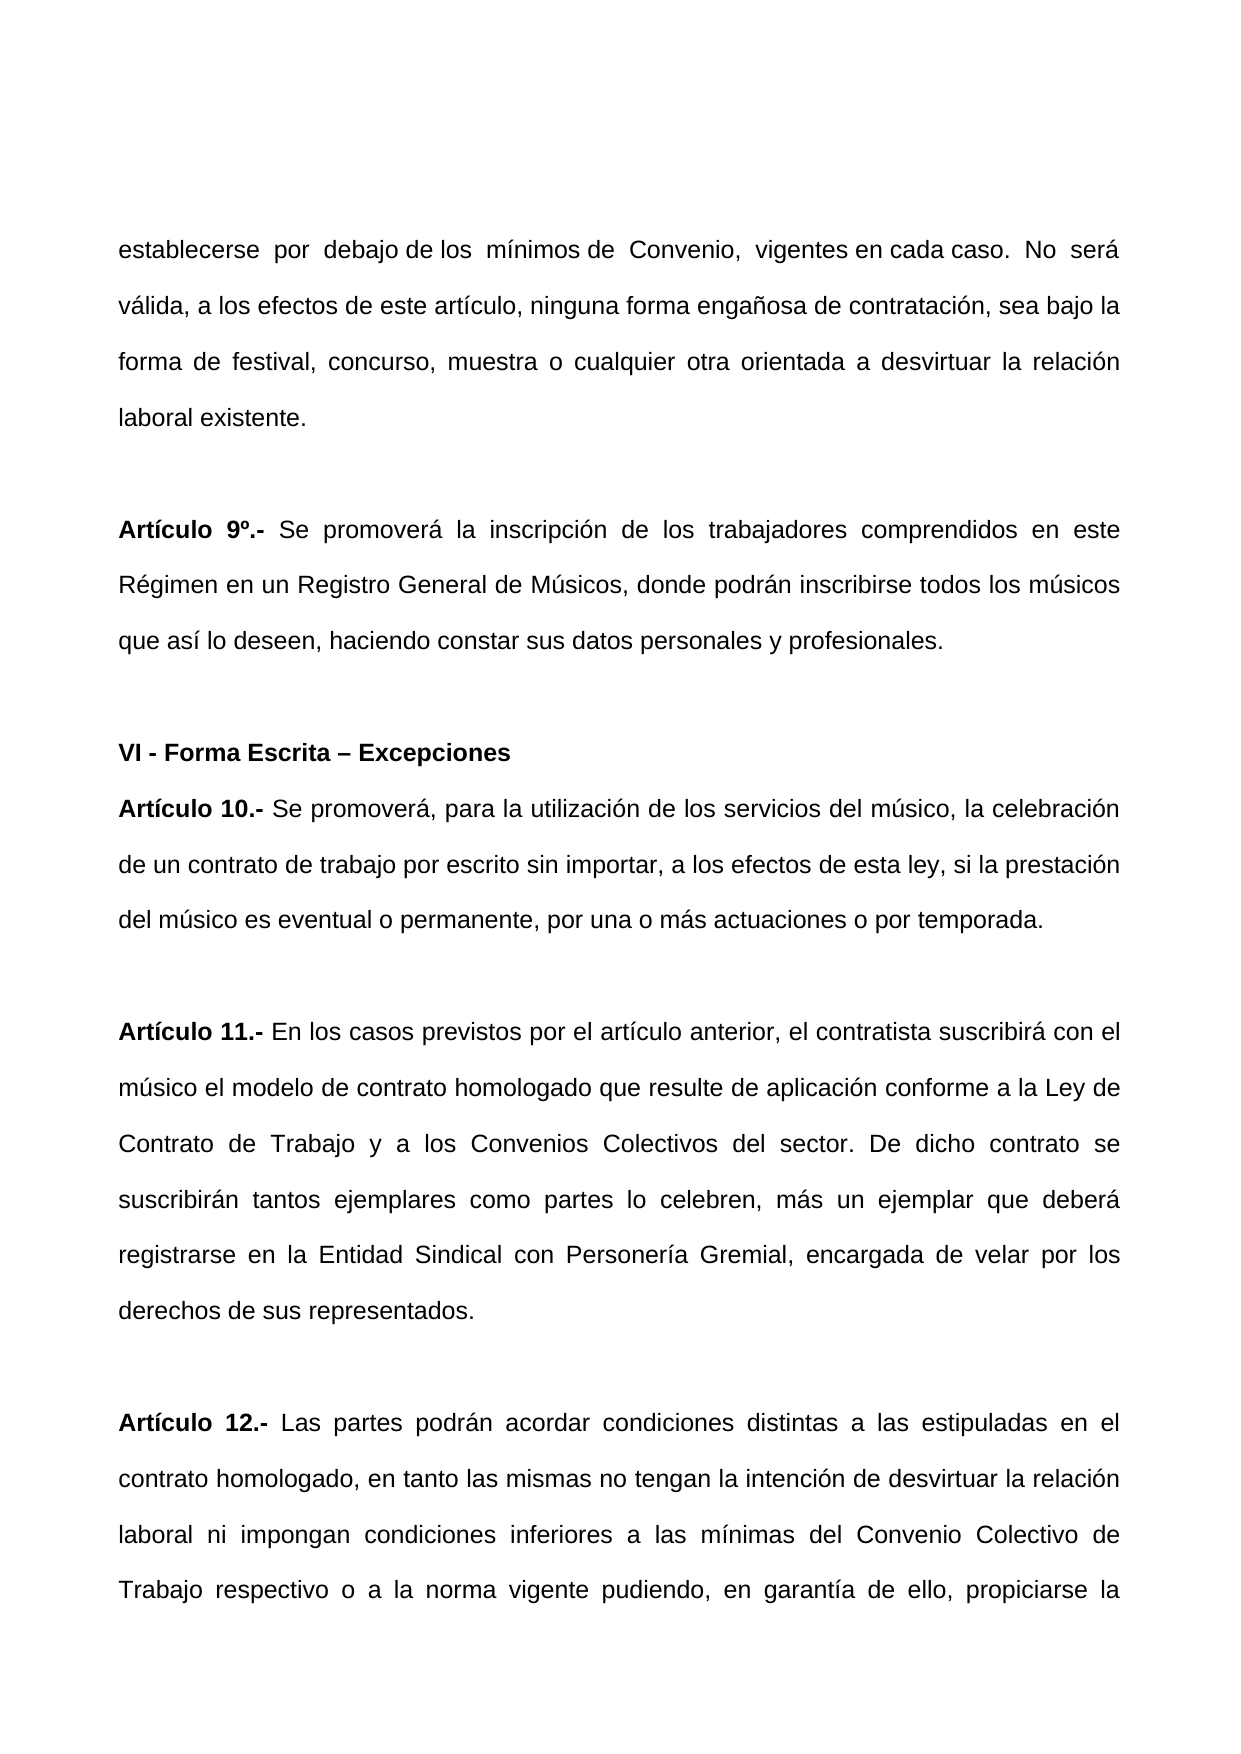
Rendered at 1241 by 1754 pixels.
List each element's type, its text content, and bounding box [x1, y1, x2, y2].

text Artículo 9º.- Se promoverá la inscripción de los trabajadores comprendidos en este Régimen en un Registro General de Músicos, donde podrán inscribirse todos los músicos que así lo deseen, haciendo constar sus datos personales y profesionales. [118, 515, 1122, 655]
text establecerse por debajo de los mínimos de Convenio, vigentes en cada caso. No será [118, 236, 1122, 264]
text VI - Forma Escrita – Excepciones [118, 739, 1122, 767]
text válida, a los efectos de este artículo, ninguna forma engañosa de contratación, sea bajo la forma de festival, concurso, muestra o cualquier otra orientada a desvirtuar la relación laboral existente. [118, 292, 1122, 432]
text Artículo 11.- En los casos previstos por el artículo anterior, el contratista suscribirá con el músico el modelo de contrato homologado que resulte de aplicación conforme a la Ley de Contrato de Trabajo y a los Convenios Colectivos del sector. De dicho contrato se suscribirán tantos ejemplares como partes lo celebren, más un ejemplar que deberá registrarse en la Entidad Sindical con Personería Gremial, encargada de velar por los derechos de sus representados. [118, 1018, 1122, 1325]
text Artículo 12.- Las partes podrán acordar condiciones distintas a las estipuladas en el contrato homologado, en tanto las mismas no tengan la intención de desvirtuar la relación laboral ni impongan condiciones inferiores a las mínimas del Convenio Colectivo de Trabajo respectivo o a la norma vigente pudiendo, en garantía de ello, propiciarse la [118, 1409, 1122, 1604]
text Artículo 10.- Se promoverá, para la utilización de los servicios del músico, la celebración de un contrato de trabajo por escrito sin importar, a los efectos de esta ley, si la prestación del músico es eventual o permanente, por una o más actuaciones o por temporada. [118, 794, 1122, 934]
